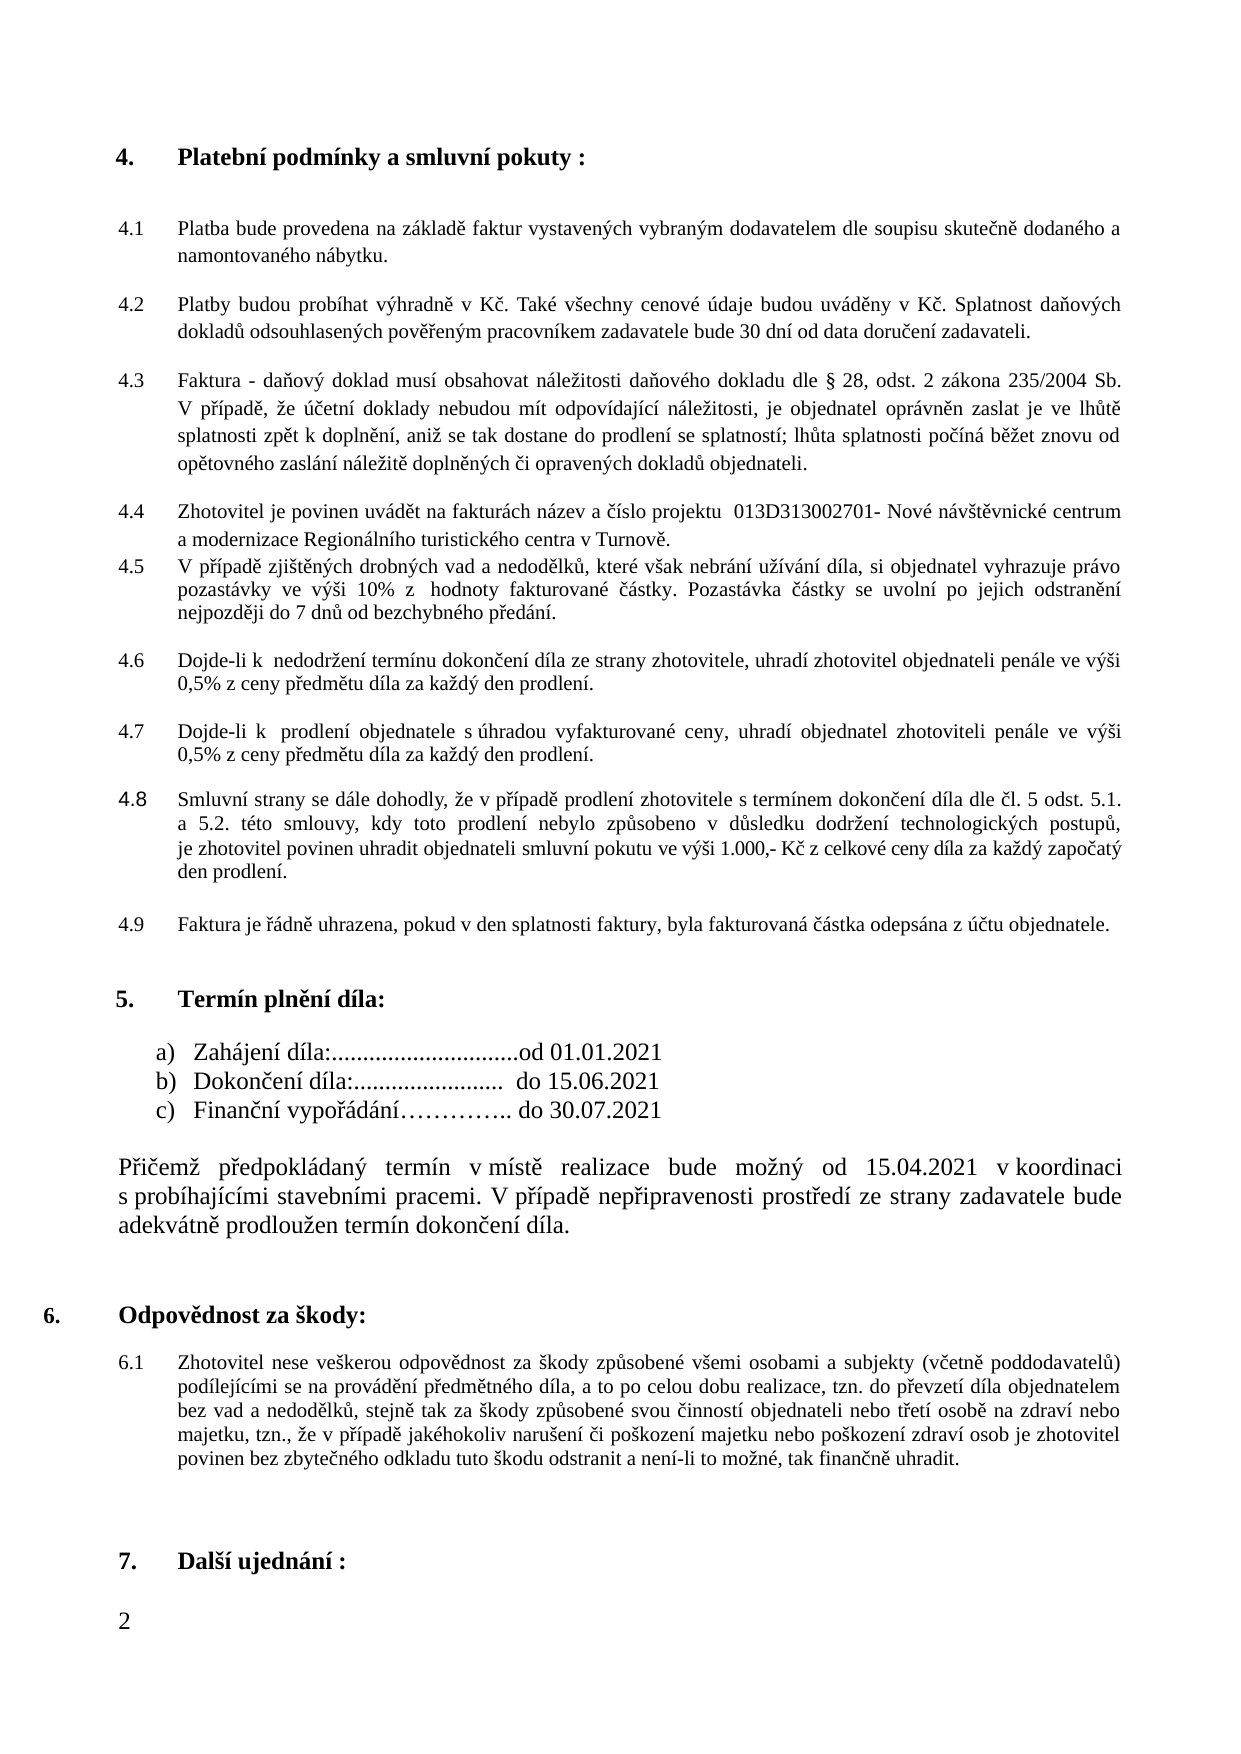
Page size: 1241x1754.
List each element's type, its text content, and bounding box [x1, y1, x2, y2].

list Finanční vypořádání………….. do 30.07.2021 [156, 1095, 1122, 1123]
list Platby budou probíhat výhradně v Kč. Také všechny cenové údaje budou uváděny v Kč. Splatnost daňových dokladů odsouhlasených pověřeným pracovníkem zadavatele bude 30 dní od data doručení zadavateli. [118, 292, 1122, 343]
text Přičemž předpokládaný termín v místě realizace bude možný od 15.04.2021 v koordinaci s probíhajícími stavebními pracemi. V případě nepřipravenosti prostředí ze strany zadavatele bude adekvátně prodloužen termín dokončení díla. [118, 1152, 1122, 1238]
list Dojde-li k prodlení objednatele s úhradou vyfakturované ceny, uhradí objednatel zhotoviteli penále ve výši 0,5% z ceny předmětu díla za každý den prodlení. [118, 719, 1122, 766]
list Faktura - daňový doklad musí obsahovat náležitosti daňového dokladu dle § 28, odst. 2 zákona 235/2004 Sb. V případě, že účetní doklady nebudou mít odpovídající náležitosti, je objednatel oprávněn zaslat je ve lhůtě splatnosti zpět k doplnění, aniž se tak dostane do prodlení se splatností; lhůta splatnosti počíná běžet znovu od opětovného zaslání náležitě doplněných či opravených dokladů objednateli. [118, 368, 1122, 475]
text 7. Další ujednání : [118, 1546, 1122, 1575]
text 4. Platební podmínky a smluvní pokuty : [115, 142, 1122, 171]
list Zhotovitel je povinen uvádět na fakturách název a číslo projektu 013D313002701- Nové návštěvnické centrum a modernizace Regionálního turistického centra v Turnově. [118, 499, 1122, 551]
list Dojde-li k nedodržení termínu dokončení díla ze strany zhotovitele, uhradí zhotovitel objednateli penále ve výši 0,5% z ceny předmětu díla za každý den prodlení. [118, 648, 1122, 695]
list Platba bude provedena na základě faktur vystavených vybraným dodavatelem dle soupisu skutečně dodaného a namontovaného nábytku. [118, 216, 1122, 267]
text 6.1 Zhotovitel nese veškerou odpovědnost za škody způsobené všemi osobami a subjekty (včetně poddodavatelů) podílejícími se na provádění předmětného díla, a to po celou dobu realizace, tzn. do převzetí díla objednatelem bez vad a nedodělků, stejně tak za škody způsobené svou činností objednateli nebo třetí osobě na zdraví nebo majetku, tzn., že v případě jakéhokoliv narušení či poškození majetku nebo poškození zdraví osob je zhotovitel povinen bez zbytečného odkladu tuto škodu odstranit a není-li to možné, tak finančně uhradit. [118, 1350, 1122, 1470]
text 5. Termín plnění díla: [115, 984, 1122, 1013]
list Zahájení díla:..............................od 01.01.2021 [156, 1037, 1122, 1066]
list Smluvní strany se dále dohodly, že v případě prodlení zhotovitele s termínem dokončení díla dle čl. 5 odst. 5.1. a 5.2. této smlouvy, kdy toto prodlení nebylo způsobeno v důsledku dodržení technologických postupů, je zhotovitel povinen uhradit objednateli smluvní pokutu ve výši 1.000,- Kč z celkové ceny díla za každý započatý den prodlení. [118, 787, 1122, 883]
list V případě zjištěných drobných vad a nedodělků, které však nebrání užívání díla, si objednatel vyhrazuje právo pozastávky ve výši 10% z hodnoty fakturované částky. Pozastávka částky se uvolní po jejich odstranění nejpozději do 7 dnů od bezchybného předání. [118, 554, 1122, 624]
list Odpovědnost za škody: [43, 1300, 1122, 1329]
list Faktura je řádně uhrazena, pokud v den splatnosti faktury, byla fakturovaná částka odepsána z účtu objednatele. [118, 912, 1122, 936]
list Dokončení díla:........................ do 15.06.2021 [156, 1066, 1122, 1095]
